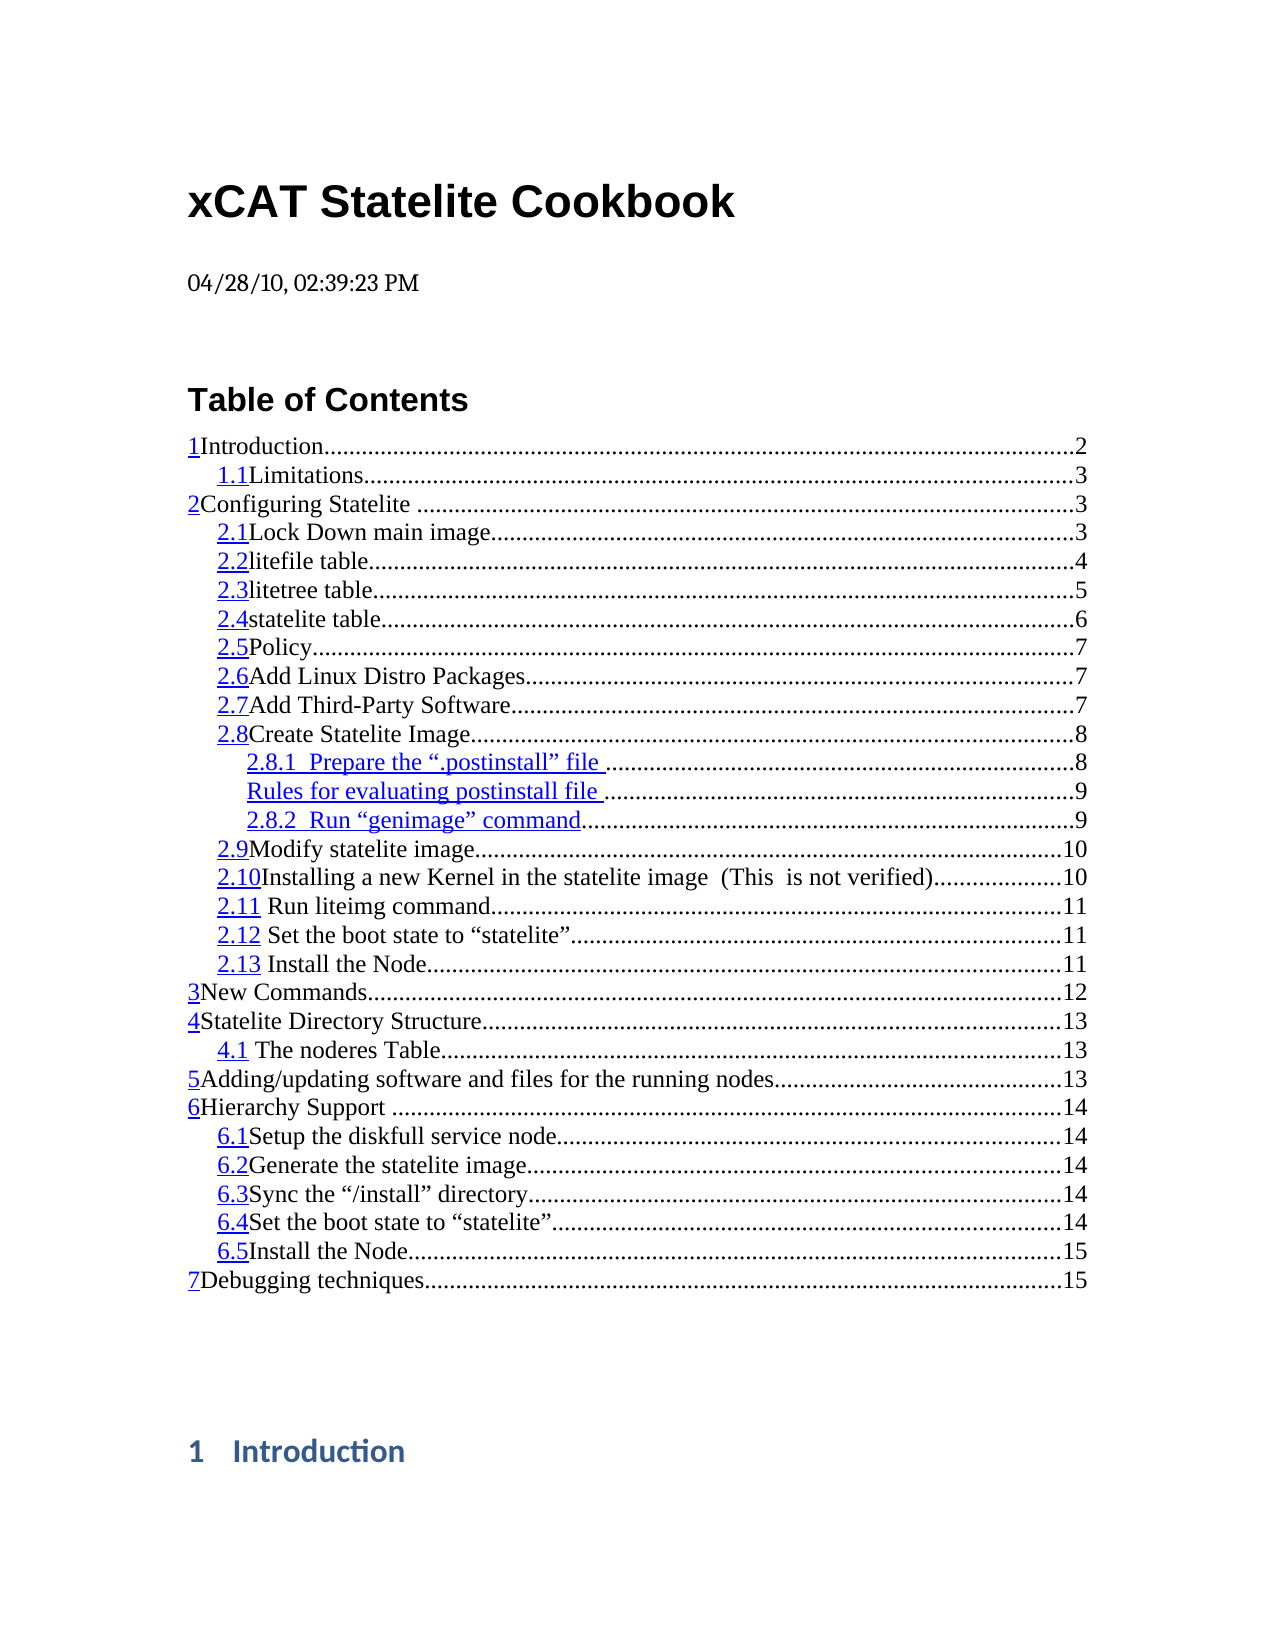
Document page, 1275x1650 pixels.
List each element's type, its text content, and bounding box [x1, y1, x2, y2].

text 6.2Generate the statelite image 14 [217, 1150, 1087, 1179]
text 1.1Limitations 3 [217, 460, 1087, 489]
text 2.11 Run liteimg command 11 [217, 891, 1087, 920]
text 6.1Setup the diskfull service node 14 [217, 1121, 1087, 1150]
subtitle Table of Contents [187, 380, 1087, 419]
text 2.8Create Statelite Image 8 [217, 719, 1087, 747]
text 6Hierarchy Support 14 [187, 1092, 1087, 1121]
text 2.6Add Linux Distro Packages 7 [217, 661, 1087, 690]
text Rules for evaluating postinstall file 9 [246, 776, 1087, 805]
text 2.8.1 Prepare the “.postinstall” file 8 [246, 747, 1087, 776]
text 2.13 Install the Node 11 [217, 949, 1087, 977]
text 2Configuring Statelite 3 [187, 489, 1087, 517]
text 7Debugging techniques 15 [187, 1265, 1087, 1294]
text 2.5Policy 7 [217, 632, 1087, 661]
text 4Statelite Directory Structure 13 [187, 1006, 1087, 1035]
text 2.12 Set the boot state to “statelite” 11 [217, 920, 1087, 949]
text 3New Commands 12 [187, 977, 1087, 1006]
text 2.9Modify statelite image 10 [217, 834, 1087, 862]
text 04/28/10, 02:39:23 PM [187, 269, 1087, 298]
text 2.3litetree table 5 [217, 575, 1087, 604]
text 1Introduction 2 [187, 431, 1087, 460]
text 2.7Add Third-Party Software 7 [217, 690, 1087, 719]
text 6.3Sync the “/install” directory 14 [217, 1179, 1087, 1207]
text 2.8.2 Run “genimage” command 9 [246, 805, 1087, 834]
text 5Adding/updating software and files for the running nodes 13 [187, 1064, 1087, 1092]
text 2.10Installing a new Kernel in the statelite image (This is not verified) 10 [217, 862, 1087, 891]
text 2.4statelite table 6 [217, 604, 1087, 632]
text 6.5Install the Node 15 [217, 1236, 1087, 1265]
subtitle xCAT Statelite Cookbook [187, 175, 1087, 228]
text 6.4Set the boot state to “statelite” 14 [217, 1207, 1087, 1236]
text 2.2litefile table 4 [217, 546, 1087, 575]
subtitle Introduction [187, 1430, 1087, 1471]
text 2.1Lock Down main image 3 [217, 517, 1087, 546]
text 4.1 The noderes Table 13 [217, 1035, 1087, 1064]
